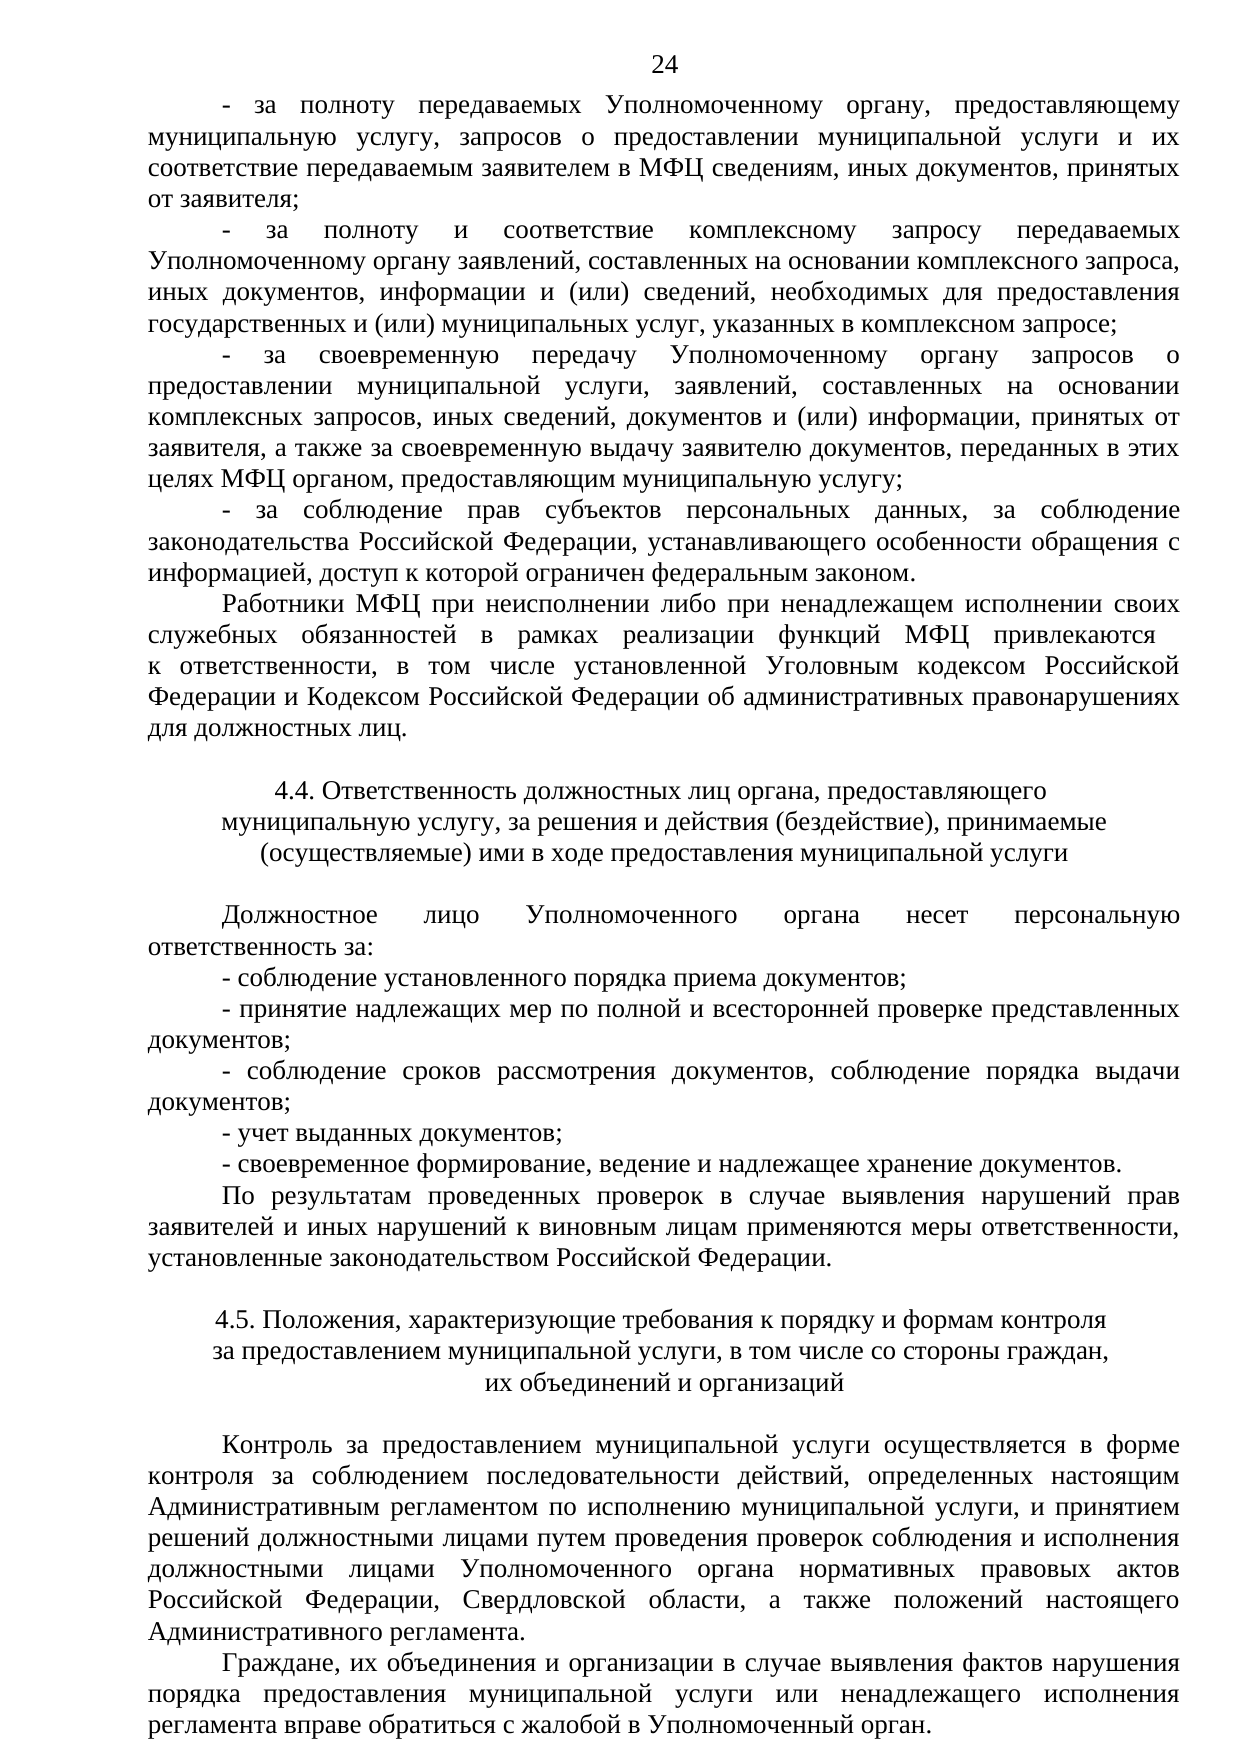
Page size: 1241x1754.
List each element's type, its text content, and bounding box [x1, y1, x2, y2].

text - принятие надлежащих мер по полной и всесторонней проверке представленных документов; [148, 992, 1181, 1054]
text - учет выданных документов; [148, 1116, 1181, 1148]
text По результатам проведенных проверок в случае выявления нарушений прав заявителей и иных нарушений к виновным лицам применяются меры ответственности, установленные законодательством Российской Федерации. [148, 1179, 1181, 1272]
text Работники МФЦ при неисполнении либо при ненадлежащем исполнении своих служебных обязанностей в рамках реализации функций МФЦ привлекаются к ответственности, в том числе установленной Уголовным кодексом Российской Федерации и Кодексом Российской Федерации об административных правонарушениях для должностных лиц. [148, 587, 1181, 743]
text - за своевременную передачу Уполномоченному органу запросов о предоставлении муниципальной услуги, заявлений, составленных на основании комплексных запросов, иных сведений, документов и (или) информации, принятых от заявителя, а также за своевременную выдачу заявителю документов, переданных в этих целях МФЦ органом, предоставляющим муниципальную услугу; [148, 338, 1181, 493]
text - соблюдение установленного порядка приема документов; [148, 961, 1181, 992]
text - соблюдение сроков рассмотрения документов, соблюдение порядка выдачи документов; [148, 1054, 1181, 1116]
text 4.4. Ответственность должностных лиц органа, предоставляющего муниципальную услугу, за решения и действия (бездействие), принимаемые (осуществляемые) ими в ходе предоставления муниципальной услуги [148, 774, 1181, 867]
text 4.5. Положения, характеризующие требования к порядку и формам контроля за предоставлением муниципальной услуги, в том числе со стороны граждан, их объединений и организаций [148, 1303, 1181, 1397]
text Должностное лицо Уполномоченного органа несет персональную ответственность за: [148, 898, 1181, 961]
text - за полноту передаваемых Уполномоченному органу, предоставляющему муниципальную услугу, запросов о предоставлении муниципальной услуги и их соответствие передаваемым заявителем в МФЦ сведениям, иных документов, принятых от заявителя; [148, 89, 1181, 213]
text - своевременное формирование, ведение и надлежащее хранение документов. [148, 1148, 1181, 1179]
text - за соблюдение прав субъектов персональных данных, за соблюдение законодательства Российской Федерации, устанавливающего особенности обращения с информацией, доступ к которой ограничен федеральным законом. [148, 493, 1181, 587]
text - за полноту и соответствие комплексному запросу передаваемых Уполномоченному органу заявлений, составленных на основании комплексного запроса, иных документов, информации и (или) сведений, необходимых для предоставления государственных и (или) муниципальных услуг, указанных в комплексном запросе; [148, 213, 1181, 338]
text Граждане, их объединения и организации в случае выявления фактов нарушения порядка предоставления муниципальной услуги или ненадлежащего исполнения регламента вправе обратиться с жалобой в Уполномоченный орган. [148, 1646, 1181, 1739]
text Контроль за предоставлением муниципальной услуги осуществляется в форме контроля за соблюдением последовательности действий, определенных настоящим Административным регламентом по исполнению муниципальной услуги, и принятием решений должностными лицами путем проведения проверок соблюдения и исполнения должностными лицами Уполномоченного органа нормативных правовых актов Российской Федерации, Свердловской области, а также положений настоящего Административного регламента. [148, 1428, 1181, 1646]
